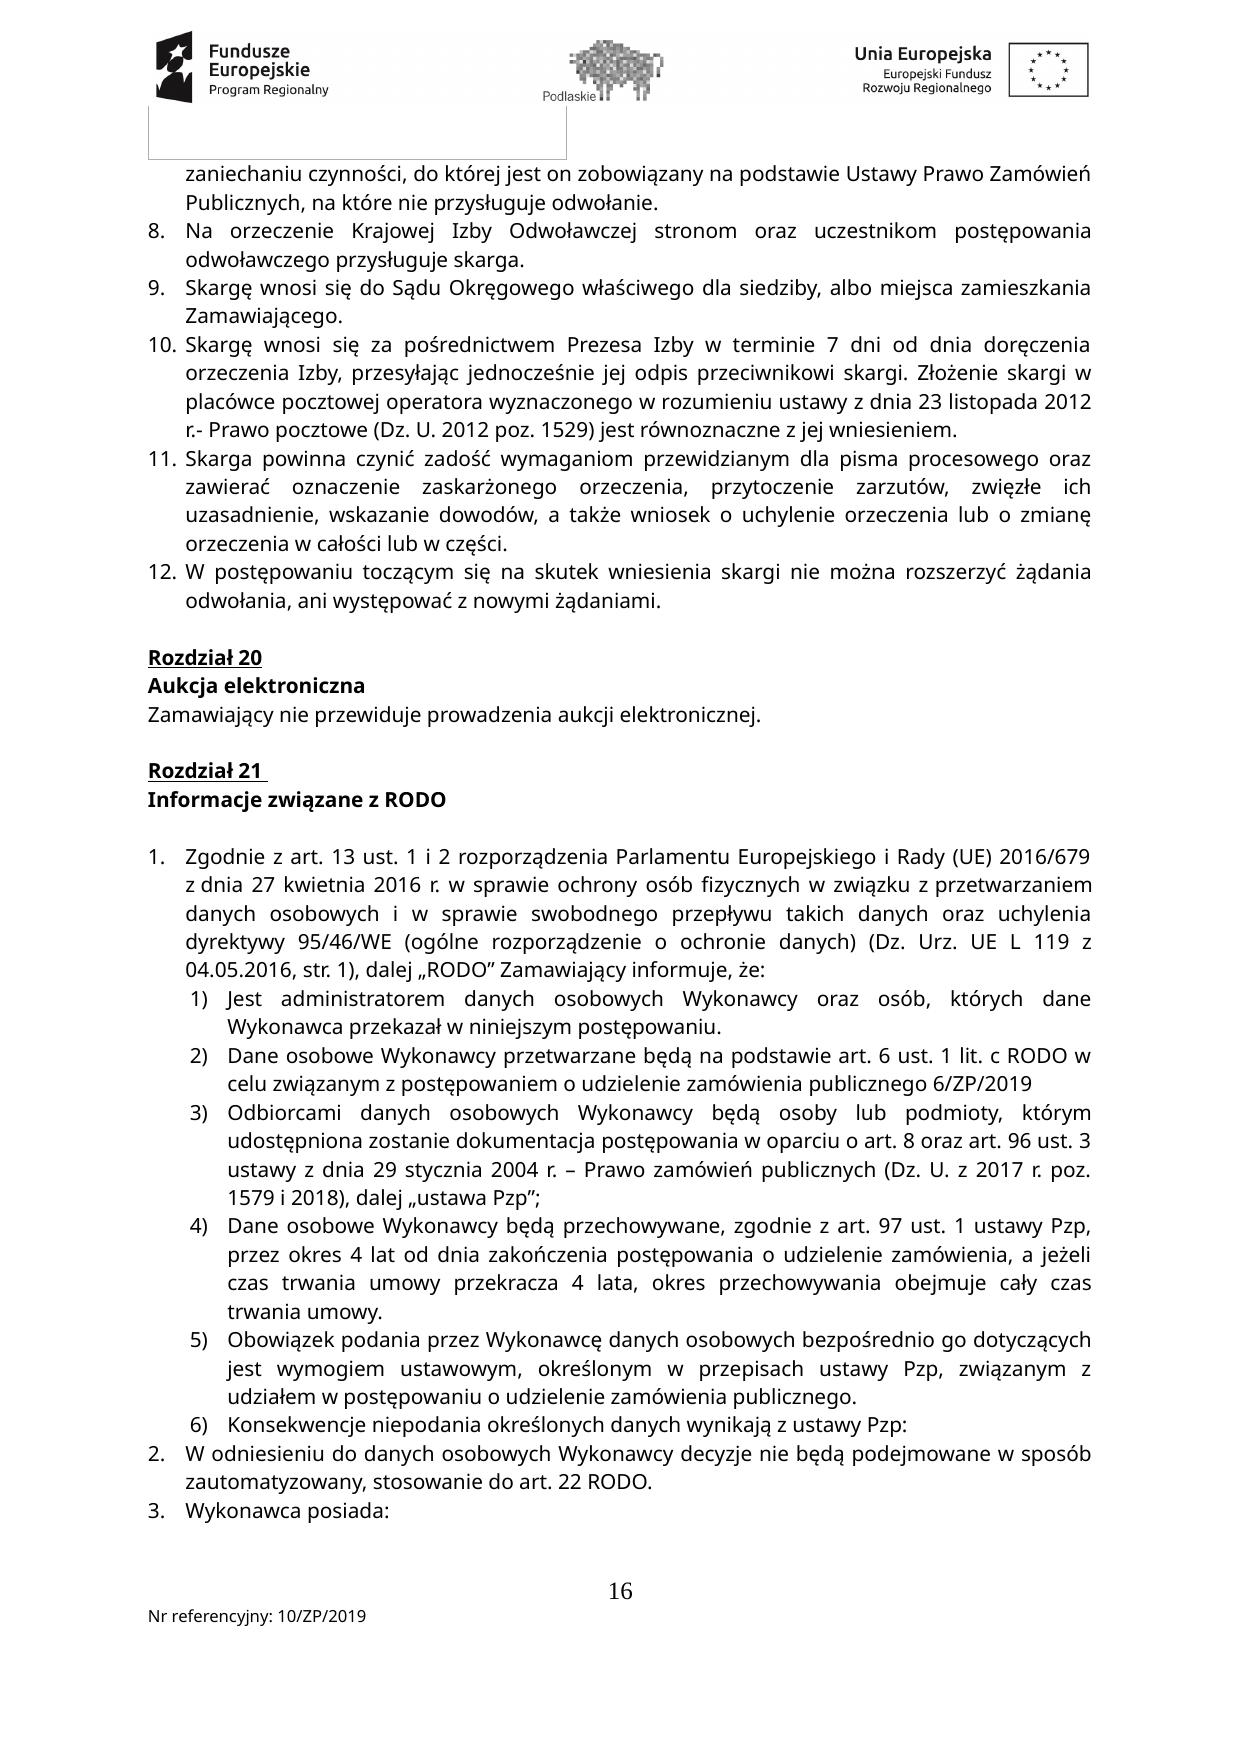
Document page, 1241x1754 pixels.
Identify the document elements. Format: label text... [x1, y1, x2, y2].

text Aukcja elektroniczna [148, 671, 1092, 700]
list Skarga powinna czynić zadość wymaganiom przewidzianym dla pisma procesowego oraz zawierać oznaczenie zaskarżonego orzeczenia, przytoczenie zarzutów, zwięzłe ich uzasadnienie, wskazanie dowodów, a także wniosek o uchylenie orzeczenia lub o zmianę orzeczenia w całości lub w części. [148, 444, 1092, 557]
list Na orzeczenie Krajowej Izby Odwoławczej stronom oraz uczestnikom postępowania odwoławczego przysługuje skarga. [148, 216, 1092, 273]
list Obowiązek podania przez Wykonawcę danych osobowych bezpośrednio go dotyczących jest wymogiem ustawowym, określonym w przepisach ustawy Pzp, związanym z udziałem w postępowaniu o udzielenie zamówienia publicznego. [189, 1325, 1092, 1411]
list Skargę wnosi się za pośrednictwem Prezesa Izby w terminie 7 dni od dnia doręczenia orzeczenia Izby, przesyłając jednocześnie jej odpis przeciwnikowi skargi. Złożenie skargi w placówce pocztowej operatora wyznaczonego w rozumieniu ustawy z dnia 23 listopada 2012 r.- Prawo pocztowe (Dz. U. 2012 poz. 1529) jest równoznaczne z jej wniesieniem. [148, 330, 1092, 444]
list Dane osobowe Wykonawcy będą przechowywane, zgodnie z art. 97 ust. 1 ustawy Pzp, przez okres 4 lat od dnia zakończenia postępowania o udzielenie zamówienia, a jeżeli czas trwania umowy przekracza 4 lata, okres przechowywania obejmuje cały czas trwania umowy. [189, 1212, 1092, 1325]
text Rozdział 20 [148, 643, 1092, 671]
text Rozdział 21 [148, 757, 1092, 785]
text Zamawiający nie przewiduje prowadzenia aukcji elektronicznej. [148, 700, 1092, 728]
list W odniesieniu do danych osobowych Wykonawcy decyzje nie będą podejmowane w sposób zautomatyzowany, stosowanie do art. 22 RODO. [148, 1439, 1092, 1496]
list Wykonawca posiada: [148, 1496, 1092, 1524]
list Jest administratorem danych osobowych Wykonawcy oraz osób, których dane Wykonawca przekazał w niniejszym postępowaniu. [189, 984, 1092, 1041]
text Informacje związane z RODO [148, 785, 1092, 813]
list Konsekwencje niepodania określonych danych wynikają z ustawy Pzp: [189, 1411, 1092, 1439]
list Skargę wnosi się do Sądu Okręgowego właściwego dla siedziby, albo miejsca zamieszkania Zamawiającego. [148, 273, 1092, 330]
list zaniechaniu czynności, do której jest on zobowiązany na podstawie Ustawy Prawo Zamówień Publicznych, na które nie przysługuje odwołanie. [148, 159, 1092, 216]
list Zgodnie z art. 13 ust. 1 i 2 rozporządzenia Parlamentu Europejskiego i Rady (UE) 2016/679 z dnia 27 kwietnia 2016 r. w sprawie ochrony osób fizycznych w związku z przetwarzaniem danych osobowych i w sprawie swobodnego przepływu takich danych oraz uchylenia dyrektywy 95/46/WE (ogólne rozporządzenie o ochronie danych) (Dz. Urz. UE L 119 z 04.05.2016, str. 1), dalej „RODO” Zamawiający informuje, że: [148, 842, 1092, 984]
list Dane osobowe Wykonawcy przetwarzane będą na podstawie art. 6 ust. 1 lit. c RODO w celu związanym z postępowaniem o udzielenie zamówienia publicznego 6/ZP/2019 [189, 1041, 1092, 1098]
list W postępowaniu toczącym się na skutek wniesienia skargi nie można rozszerzyć żądania odwołania, ani występować z nowymi żądaniami. [148, 557, 1092, 614]
list Odbiorcami danych osobowych Wykonawcy będą osoby lub podmioty, którym udostępniona zostanie dokumentacja postępowania w oparciu o art. 8 oraz art. 96 ust. 3 ustawy z dnia 29 stycznia 2004 r. – Prawo zamówień publicznych (Dz. U. z 2017 r. poz. 1579 i 2018), dalej „ustawa Pzp”; [189, 1098, 1092, 1212]
